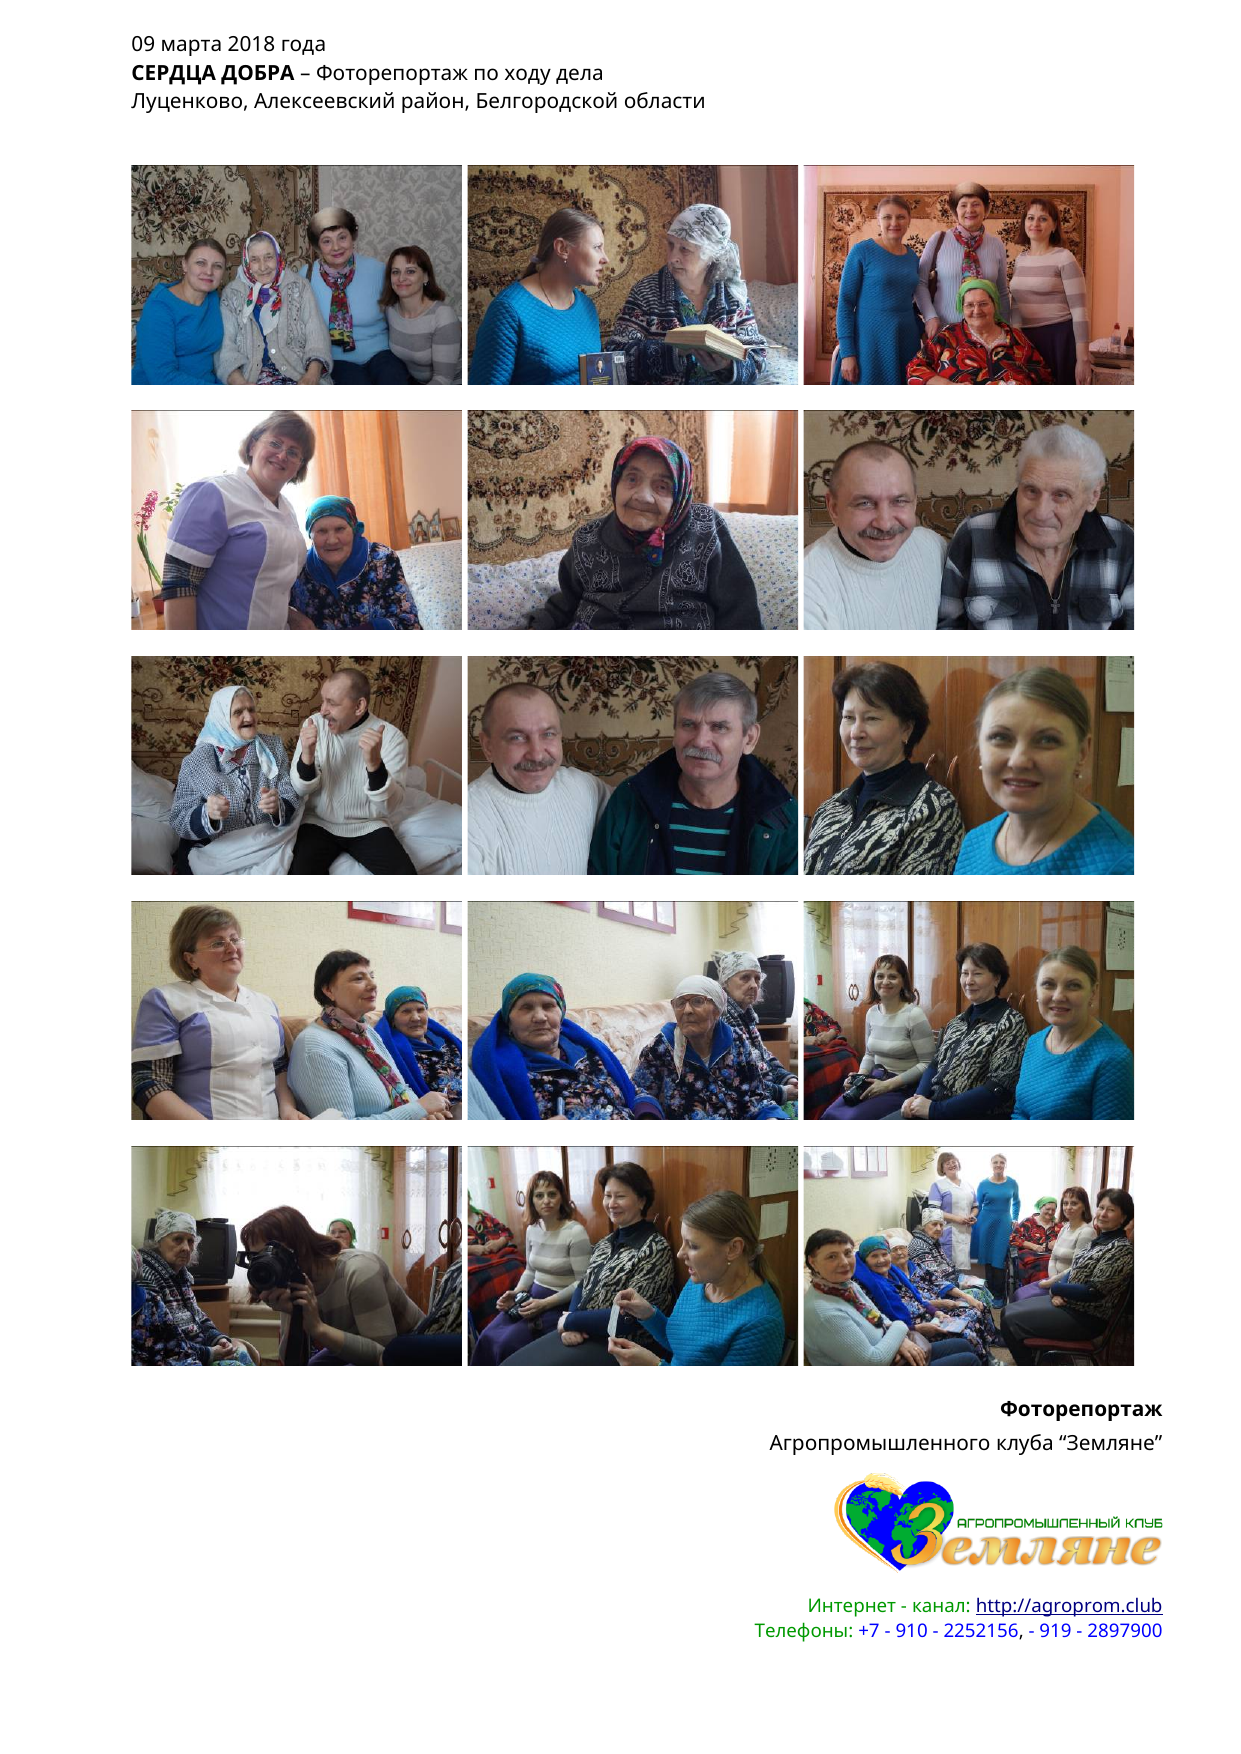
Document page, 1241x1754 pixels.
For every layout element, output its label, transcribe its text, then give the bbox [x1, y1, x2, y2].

text Агропромышленного клуба “Земляне” [131, 1428, 1162, 1457]
text Луценково, Алексеевский район, Белгородской области [131, 86, 1162, 115]
text Интернет - канал: http://agroprom.club [131, 1592, 1162, 1618]
text 09 марта 2018 года [131, 29, 1162, 58]
text СЕРДЦА ДОБРА – Фоторепортаж по ходу дела [131, 58, 1162, 86]
text Фоторепортаж [131, 1394, 1162, 1422]
text Телефоны: +7 - 910 - 2252156, - 919 - 2897900 [131, 1618, 1162, 1643]
